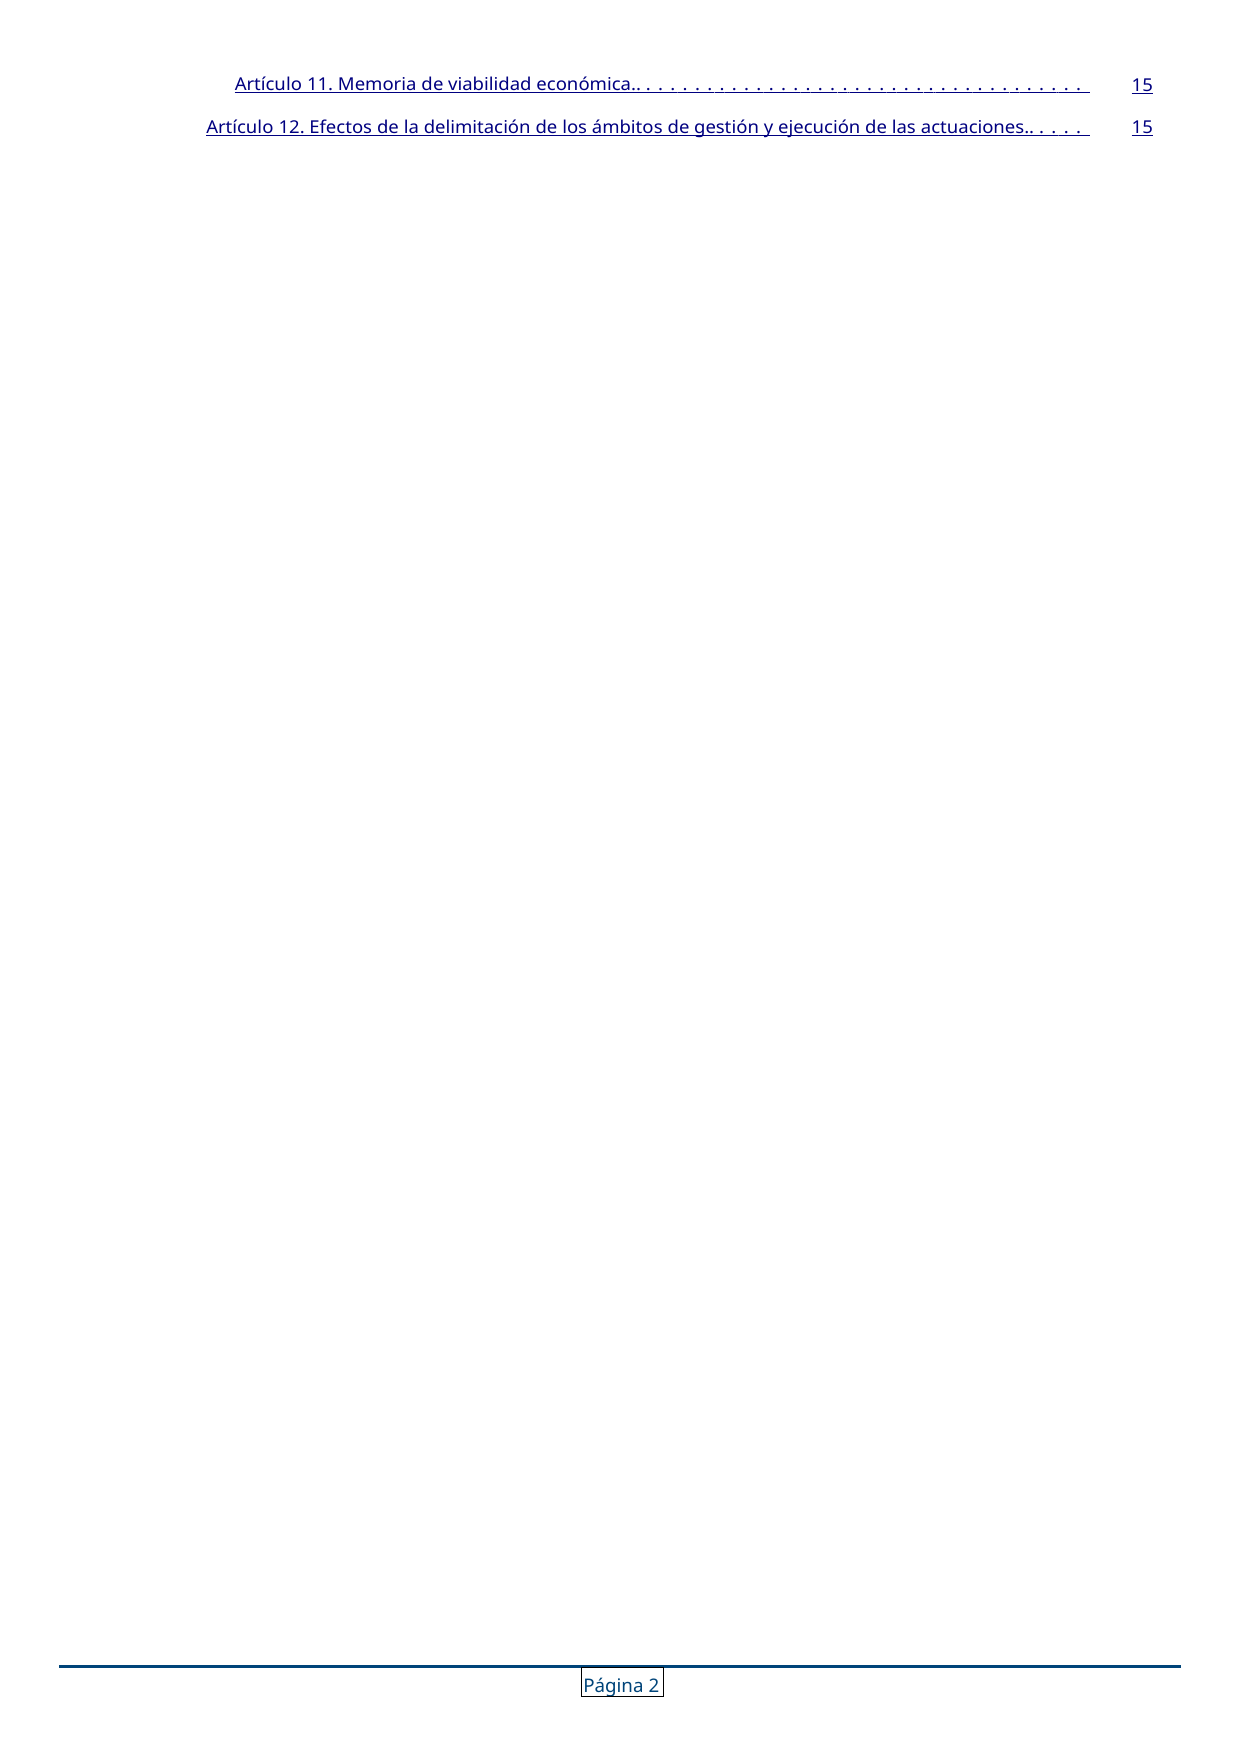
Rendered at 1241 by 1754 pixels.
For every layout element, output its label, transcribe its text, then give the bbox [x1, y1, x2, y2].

table_cell Artículo 12. Efectos de la delimitación de los ámbitos de gestión y ejecución de las actuaciones.. . . . . [151, 104, 1112, 139]
table_cell 15 [1113, 104, 1173, 139]
table_cell Artículo 11. Memoria de viabilidad económica.. . . . . . . . . . . . . . . . . . . . . . . . . . . . . . . . . . . . . [151, 58, 1112, 104]
table_cell 15 [1113, 58, 1173, 104]
